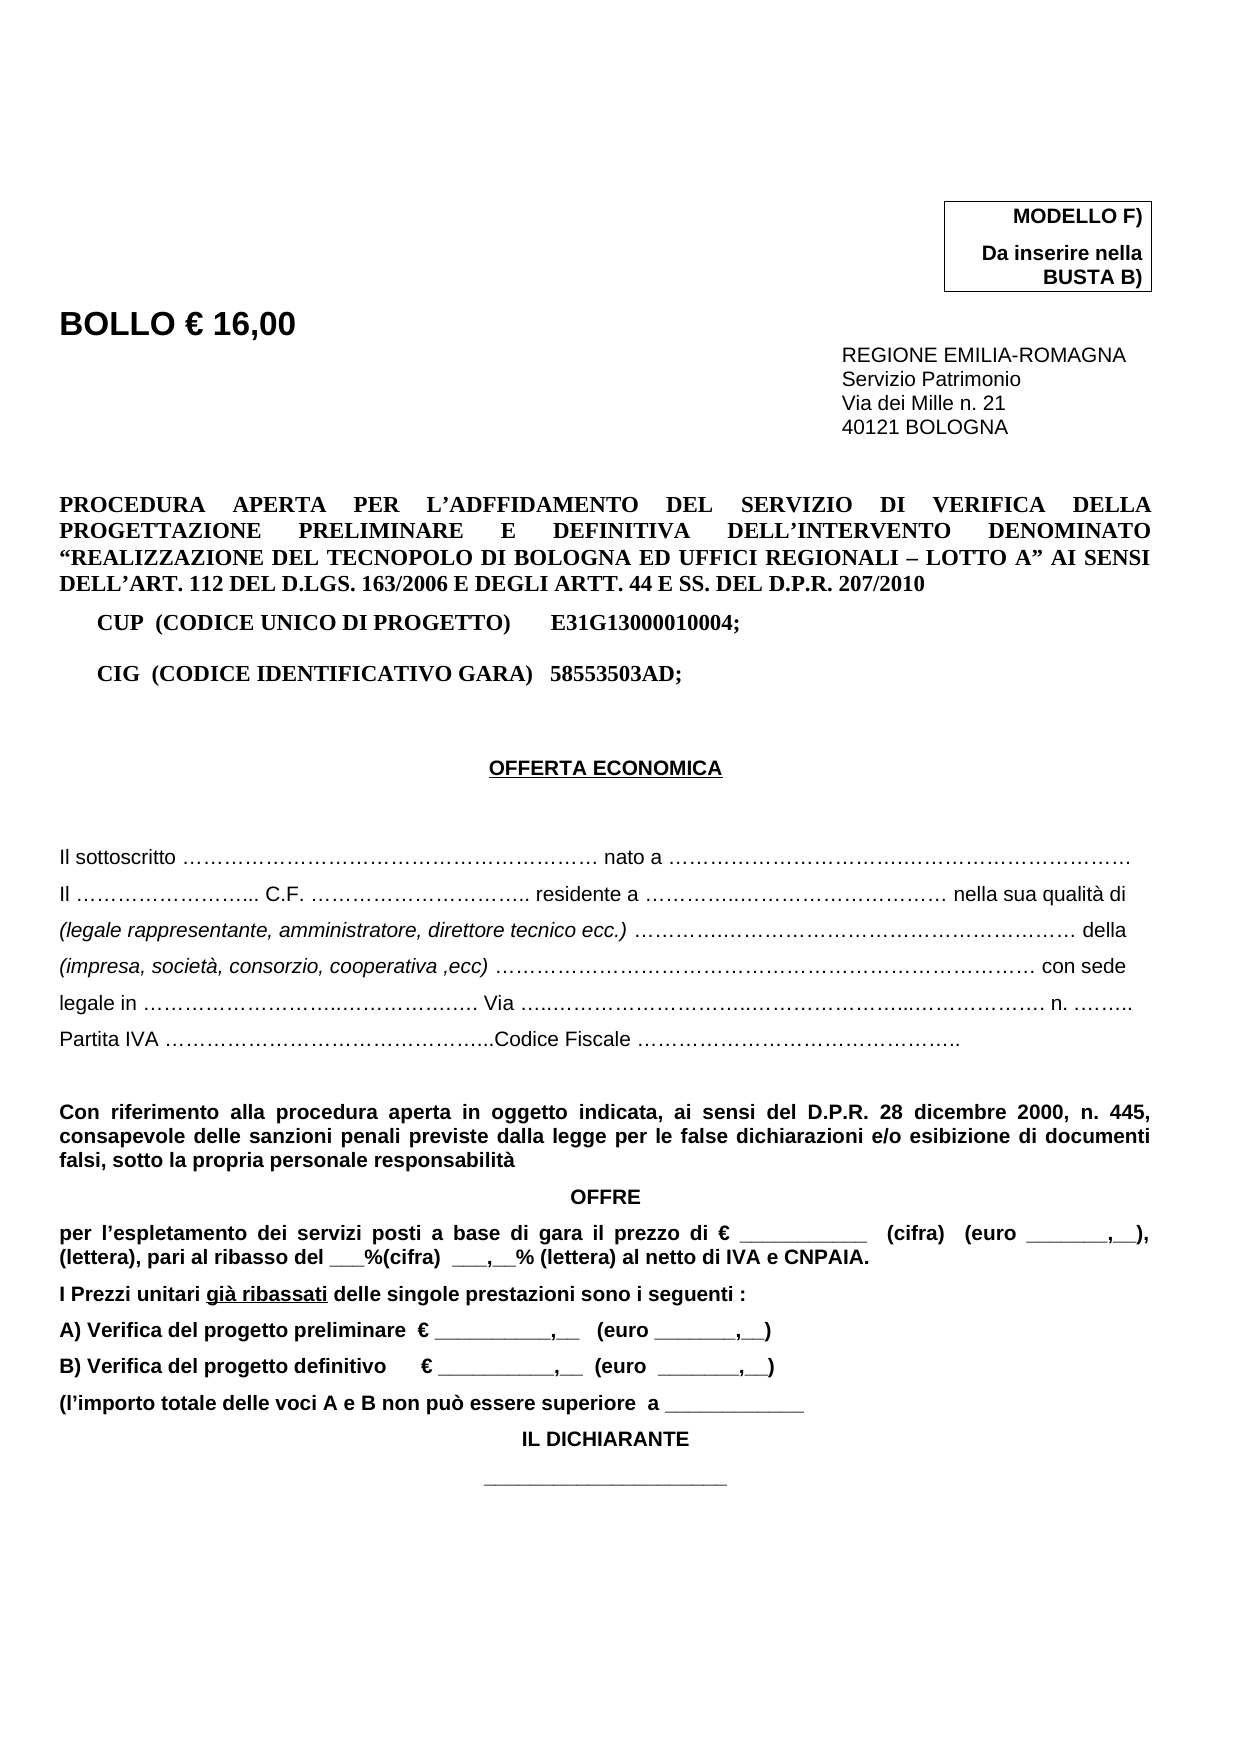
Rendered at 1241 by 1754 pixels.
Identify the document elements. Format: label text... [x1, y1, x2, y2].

text per l’espletamento dei servizi posti a base di gara il prezzo di € ___________ (cifra) (euro _______,__), (lettera), pari al ribasso del ___%(cifra) ___,__% (lettera) al netto di IVA e CNPAIA. [59, 1221, 1152, 1269]
text Da inserire nella BUSTA B) [945, 238, 1151, 291]
text Via dei Mille n. 21 [768, 391, 1152, 415]
text _____________________ [59, 1464, 1152, 1488]
text Con riferimento alla procedura aperta in oggetto indicata, ai sensi del D.P.R. 28 dicembre 2000, n. 445, consapevole delle sanzioni penali previste dalla legge per le false dichiarazioni e/o esibizione di documenti falsi, sotto la propria personale responsabilità [59, 1100, 1152, 1172]
text legale in ………………………..…………….…. Via …..………………………..…………………...………………. n. .…….. [59, 991, 1152, 1015]
text I Prezzi unitari già ribassati delle singole prestazioni sono i seguenti : [59, 1281, 1152, 1305]
text (legale rappresentante, amministratore, direttore tecnico ecc.) ………….…………………………………………… della [59, 918, 1152, 942]
text MODELLO F) [945, 202, 1151, 228]
text Partita IVA ………………………………………...Codice Fiscale ……………………………………….. [59, 1027, 1152, 1051]
text (l’importo totale delle voci A e B non può essere superiore a ____________ [59, 1391, 1152, 1415]
text PROCEDURA APERTA PER L’ADFFIDAMENTO DEL SERVIZIO DI VERIFICA DELLA PROGETTAZIONE PRELIMINARE E DEFINITIVA DELL’INTERVENTO DENOMINATO “REALIZZAZIONE DEL TECNOPOLO DI BOLOGNA ED UFFICI REGIONALI – LOTTO A” AI SENSI DELL’ART. 112 DEL D.LGS. 163/2006 E DEGLI ARTT. 44 E SS. DEL D.P.R. 207/2010 [59, 491, 1152, 596]
text 40121 BOLOGNA [768, 415, 1152, 439]
text (impresa, società, consorzio, cooperativa ,ecc) …………………………………………………………………… con sede [59, 954, 1152, 978]
list CIG (CODICE IDENTIFICATIVO GARA) 58553503AD; [97, 660, 1152, 687]
text OFFERTA ECONOMICA [59, 756, 1152, 780]
text BOLLO € 16,00 [59, 304, 1152, 343]
text OFFRE [59, 1184, 1152, 1208]
text Servizio Patrimonio [842, 367, 1152, 391]
text A) Verifica del progetto preliminare € __________,__ (euro _______,__) [59, 1318, 1152, 1342]
list CUP (CODICE UNICO DI PROGETTO) E31G13000010004; [97, 609, 1152, 635]
text Il ……………………... C.F. ………………………….. residente a …………..………………………… nella sua qualità di [59, 881, 1152, 905]
text IL DICHIARANTE [59, 1427, 1152, 1451]
text Il sottoscritto …………………………………………………… nato a …………………………….…………………………… [59, 845, 1152, 869]
text REGIONE EMILIA-ROMAGNA [842, 343, 1152, 367]
text B) Verifica del progetto definitivo € __________,__ (euro _______,__) [59, 1354, 1152, 1378]
